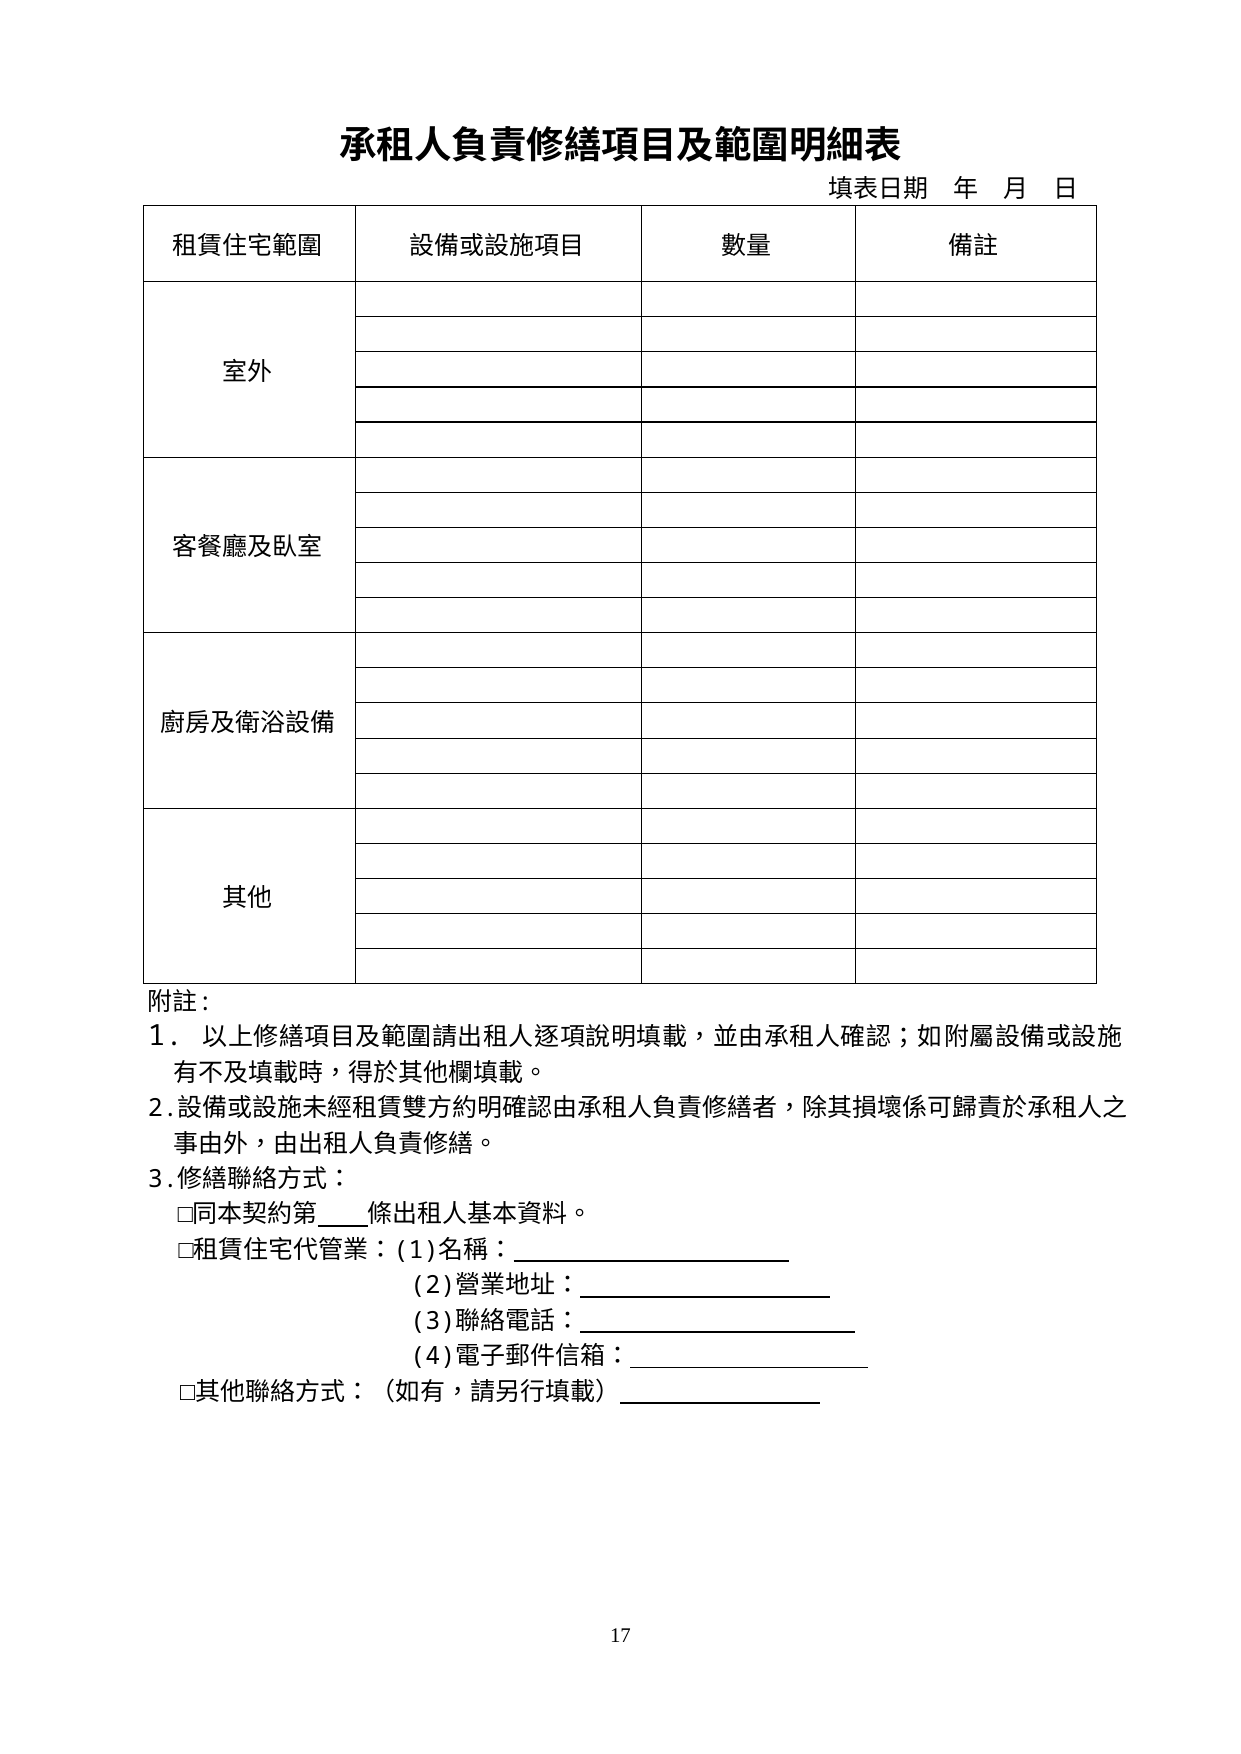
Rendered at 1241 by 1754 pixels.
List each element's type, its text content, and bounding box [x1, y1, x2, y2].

table_cell [642, 879, 855, 913]
text □租賃住宅代管業：(1)名稱： [148, 1230, 1092, 1265]
text 2.設備或設施未經租賃雙方約明確認由承租人負責修繕者，除其損壞係可歸責於承租人之事由外，由出租人負責修繕。 [148, 1088, 1128, 1159]
table_cell [856, 563, 1096, 597]
table_cell [356, 598, 641, 632]
table_header 備註 [856, 206, 1096, 281]
table_cell 室外 [144, 282, 355, 457]
text (4)電子郵件信箱： [410, 1336, 1092, 1372]
table_cell [356, 633, 641, 667]
text □同本契約第 條出租人基本資料。 [148, 1194, 1092, 1230]
table_cell [856, 668, 1096, 702]
table_cell [856, 879, 1096, 913]
table_cell [642, 774, 855, 808]
table_cell 其他 [144, 809, 355, 983]
table_cell [856, 914, 1096, 948]
table_cell 客餐廳及臥室 [144, 458, 355, 632]
table_cell [642, 914, 855, 948]
table_cell [642, 598, 855, 632]
table_cell [856, 949, 1096, 983]
table_cell [642, 458, 855, 492]
table_cell [356, 388, 641, 421]
table_cell [356, 844, 641, 878]
table_cell [356, 774, 641, 808]
table_cell [642, 668, 855, 702]
table_cell [356, 352, 641, 386]
table_cell [856, 809, 1096, 843]
table_cell [642, 703, 855, 737]
table_cell [856, 703, 1096, 737]
table_cell [856, 352, 1096, 386]
table_cell [356, 949, 641, 983]
table_cell [856, 633, 1096, 667]
table_cell [856, 423, 1096, 457]
table_cell [856, 388, 1096, 421]
table_cell [356, 668, 641, 702]
table_cell 廚房及衛浴設備 [144, 633, 355, 808]
table_cell [642, 528, 855, 562]
table_header 租賃住宅範圍 [144, 206, 355, 281]
table_cell [356, 809, 641, 843]
table_cell [356, 458, 641, 492]
table_cell [856, 282, 1096, 316]
table_cell [642, 493, 855, 527]
table_cell [356, 423, 641, 457]
text □其他聯絡方式：（如有，請另行填載） [148, 1372, 1092, 1407]
table_cell [856, 317, 1096, 351]
table_cell [356, 317, 641, 351]
table_cell [642, 739, 855, 772]
table_cell [642, 844, 855, 878]
table_cell [856, 458, 1096, 492]
table_cell [856, 493, 1096, 527]
table_header 設備或設施項目 [356, 206, 641, 281]
list 以上修繕項目及範圍請出租人逐項說明填載，並由承租人確認；如附屬設備或設施有不及填載時，得於其他欄填載。 [148, 1017, 1122, 1088]
table_cell [642, 317, 855, 351]
table_header 數量 [642, 206, 855, 281]
table_cell [856, 844, 1096, 878]
table_cell [642, 282, 855, 316]
table_cell [856, 774, 1096, 808]
table_cell [642, 633, 855, 667]
table_cell [356, 528, 641, 562]
table_cell [356, 879, 641, 913]
text 3.修繕聯絡方式： [148, 1159, 1092, 1194]
table_cell [356, 739, 641, 772]
table_cell [356, 493, 641, 527]
table_cell [642, 809, 855, 843]
table_cell [642, 423, 855, 457]
table_cell [642, 949, 855, 983]
text 承租人負責修繕項目及範圍明細表 [148, 115, 1092, 169]
text (2)營業地址： [410, 1265, 1092, 1301]
table_cell [356, 703, 641, 737]
table_cell [642, 388, 855, 421]
text 附註: [148, 984, 1092, 1017]
table_cell [642, 563, 855, 597]
table_cell [856, 739, 1096, 772]
text (3)聯絡電話： [410, 1301, 1092, 1336]
table_cell [356, 914, 641, 948]
table_cell [356, 282, 641, 316]
table_cell [642, 352, 855, 386]
table_cell [356, 563, 641, 597]
text 填表日期 年 月 日 [148, 169, 1078, 205]
table_cell [856, 528, 1096, 562]
table_cell [856, 598, 1096, 632]
